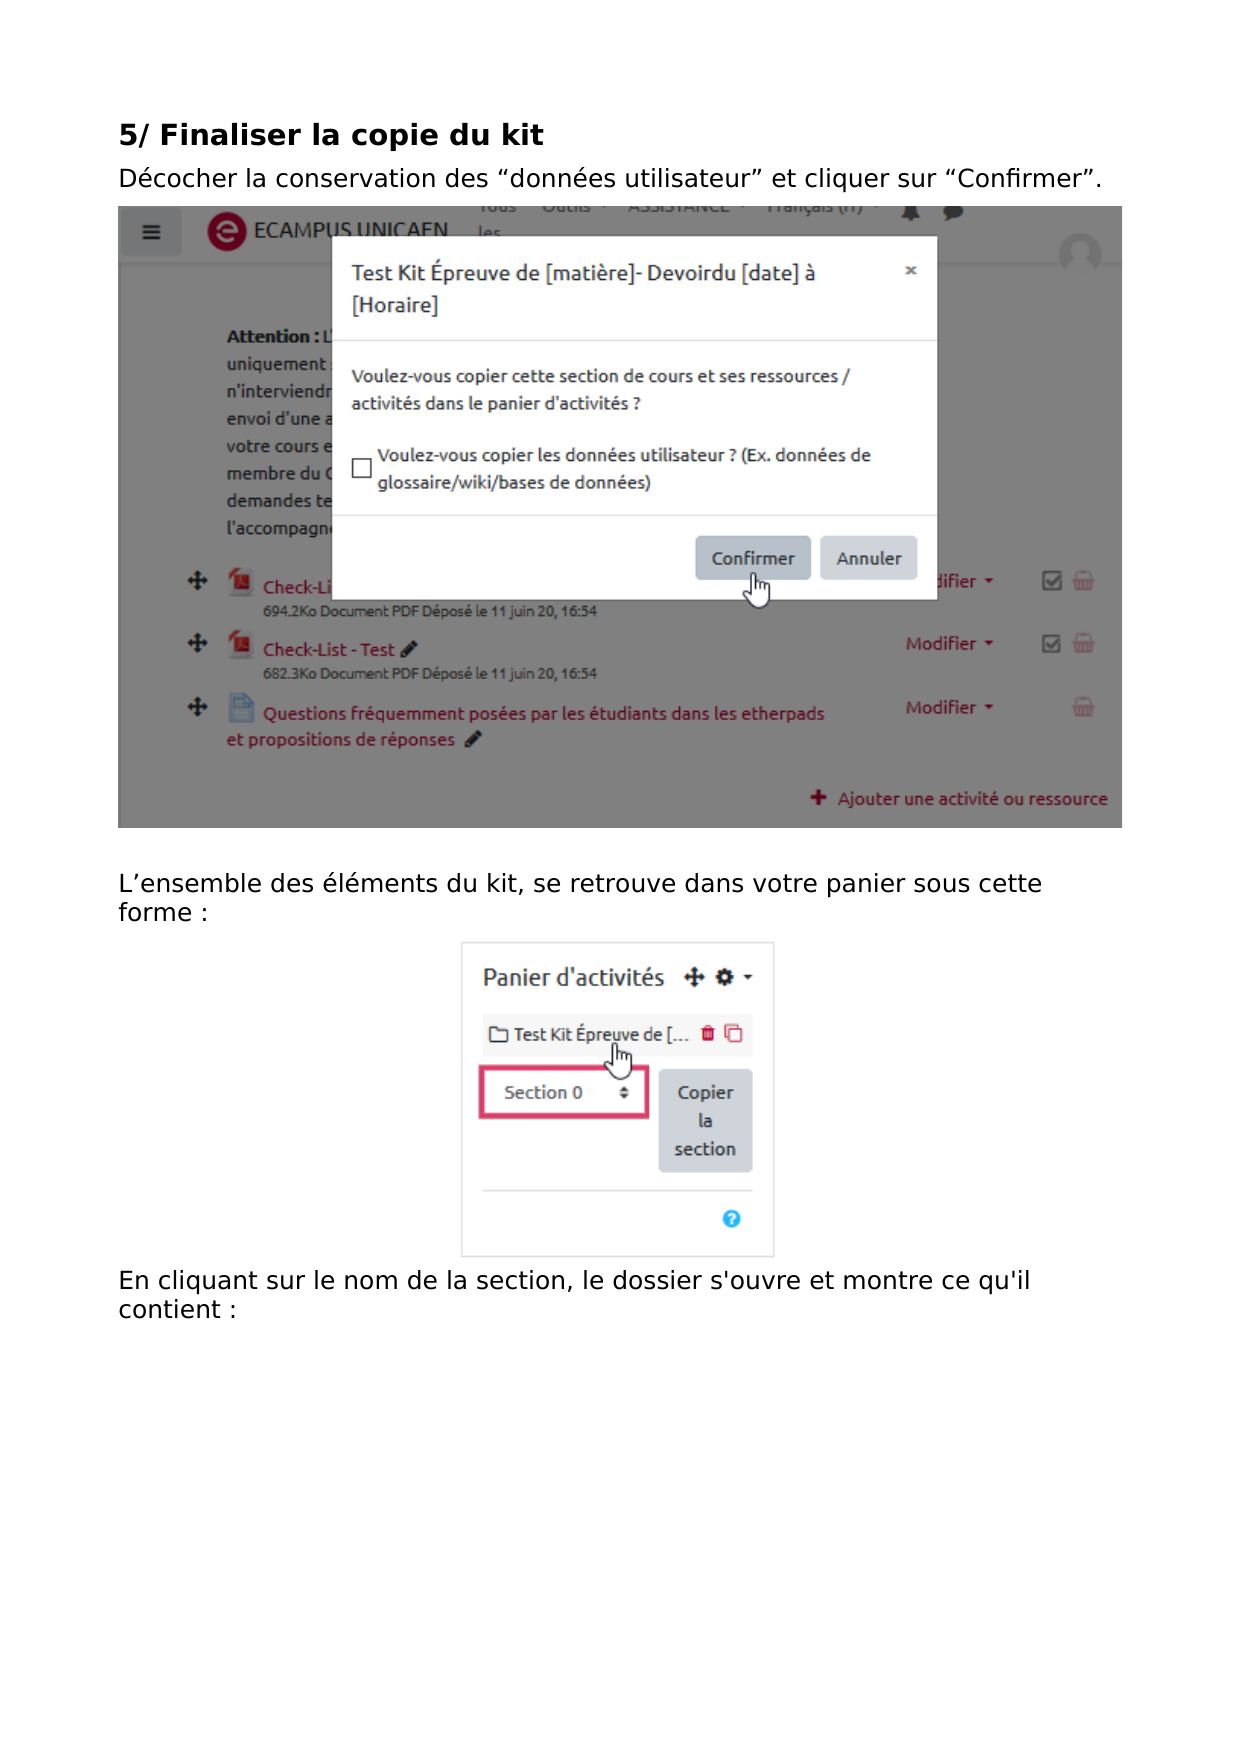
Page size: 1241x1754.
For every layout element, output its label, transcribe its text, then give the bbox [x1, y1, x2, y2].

subtitle 5/ Finaliser la copie du kit [118, 118, 1122, 152]
text Décocher la conservation des “données utilisateur” et cliquer sur “Confirmer”. [118, 164, 1122, 194]
picture [452, 940, 789, 1267]
text En cliquant sur le nom de la section, le dossier s'ouvre et montre ce qu'il contient : [118, 1090, 1122, 1325]
picture [118, 206, 1123, 828]
text L’ensemble des éléments du kit, se retrouve dans votre panier sous cette forme : [118, 869, 1122, 927]
